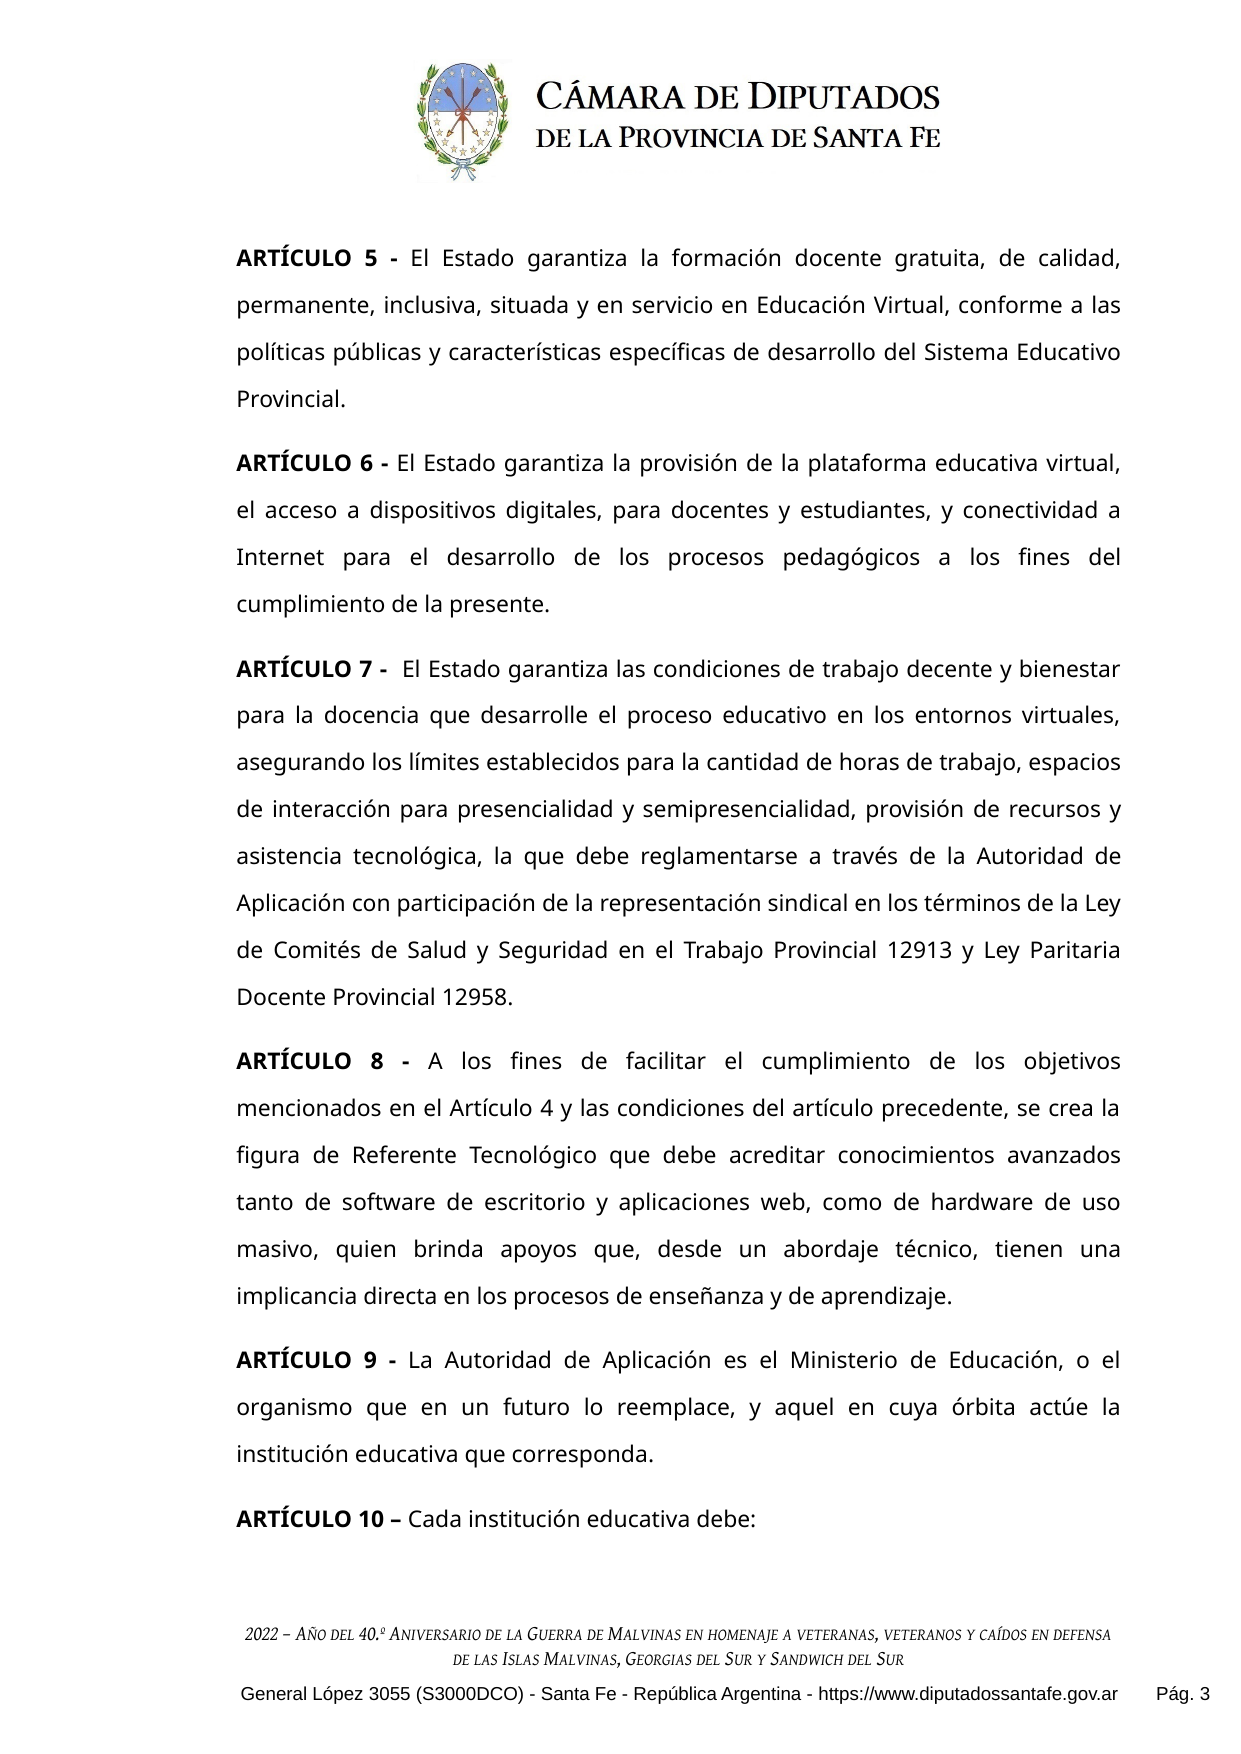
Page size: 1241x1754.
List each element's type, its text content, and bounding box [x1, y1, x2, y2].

text ARTÍCULO 6 - El Estado garantiza la provisión de la plataforma educativa virtual, el acceso a dispositivos digitales, para docentes y estudiantes, y conectividad a Internet para el desarrollo de los procesos pedagógicos a los fines del cumplimiento de la presente. [236, 447, 1122, 619]
text ARTÍCULO 8 - A los fines de facilitar el cumplimiento de los objetivos mencionados en el Artículo 4 y las condiciones del artículo precedente, se crea la figura de Referente Tecnológico que debe acreditar conocimientos avanzados tanto de software de escritorio y aplicaciones web, como de hardware de uso masivo, quien brinda apoyos que, desde un abordaje técnico, tienen una implicancia directa en los procesos de enseñanza y de aprendizaje. [236, 1045, 1122, 1311]
text ARTÍCULO 10 – Cada institución educativa debe: [236, 1503, 1122, 1534]
text ARTÍCULO 7 - El Estado garantiza las condiciones de trabajo decente y bienestar para la docencia que desarrolle el proceso educativo en los entornos virtuales, asegurando los límites establecidos para la cantidad de horas de trabajo, espacios de interacción para presencialidad y semipresencialidad, provisión de recursos y asistencia tecnológica, la que debe reglamentarse a través de la Autoridad de Aplicación con participación de la representación sindical en los términos de la Ley de Comités de Salud y Seguridad en el Trabajo Provincial 12913 y Ley Paritaria Docente Provincial 12958. [236, 653, 1122, 1012]
text ARTÍCULO 9 - La Autoridad de Aplicación es el Ministerio de Educación, o el organismo que en un futuro lo reemplace, y aquel en cuya órbita actúe la institución educativa que corresponda. [236, 1344, 1122, 1469]
picture [413, 59, 945, 183]
text ARTÍCULO 5 - El Estado garantiza la formación docente gratuita, de calidad, permanente, inclusiva, situada y en servicio en Educación Virtual, conforme a las políticas públicas y características específicas de desarrollo del Sistema Educativo Provincial. [236, 242, 1122, 414]
